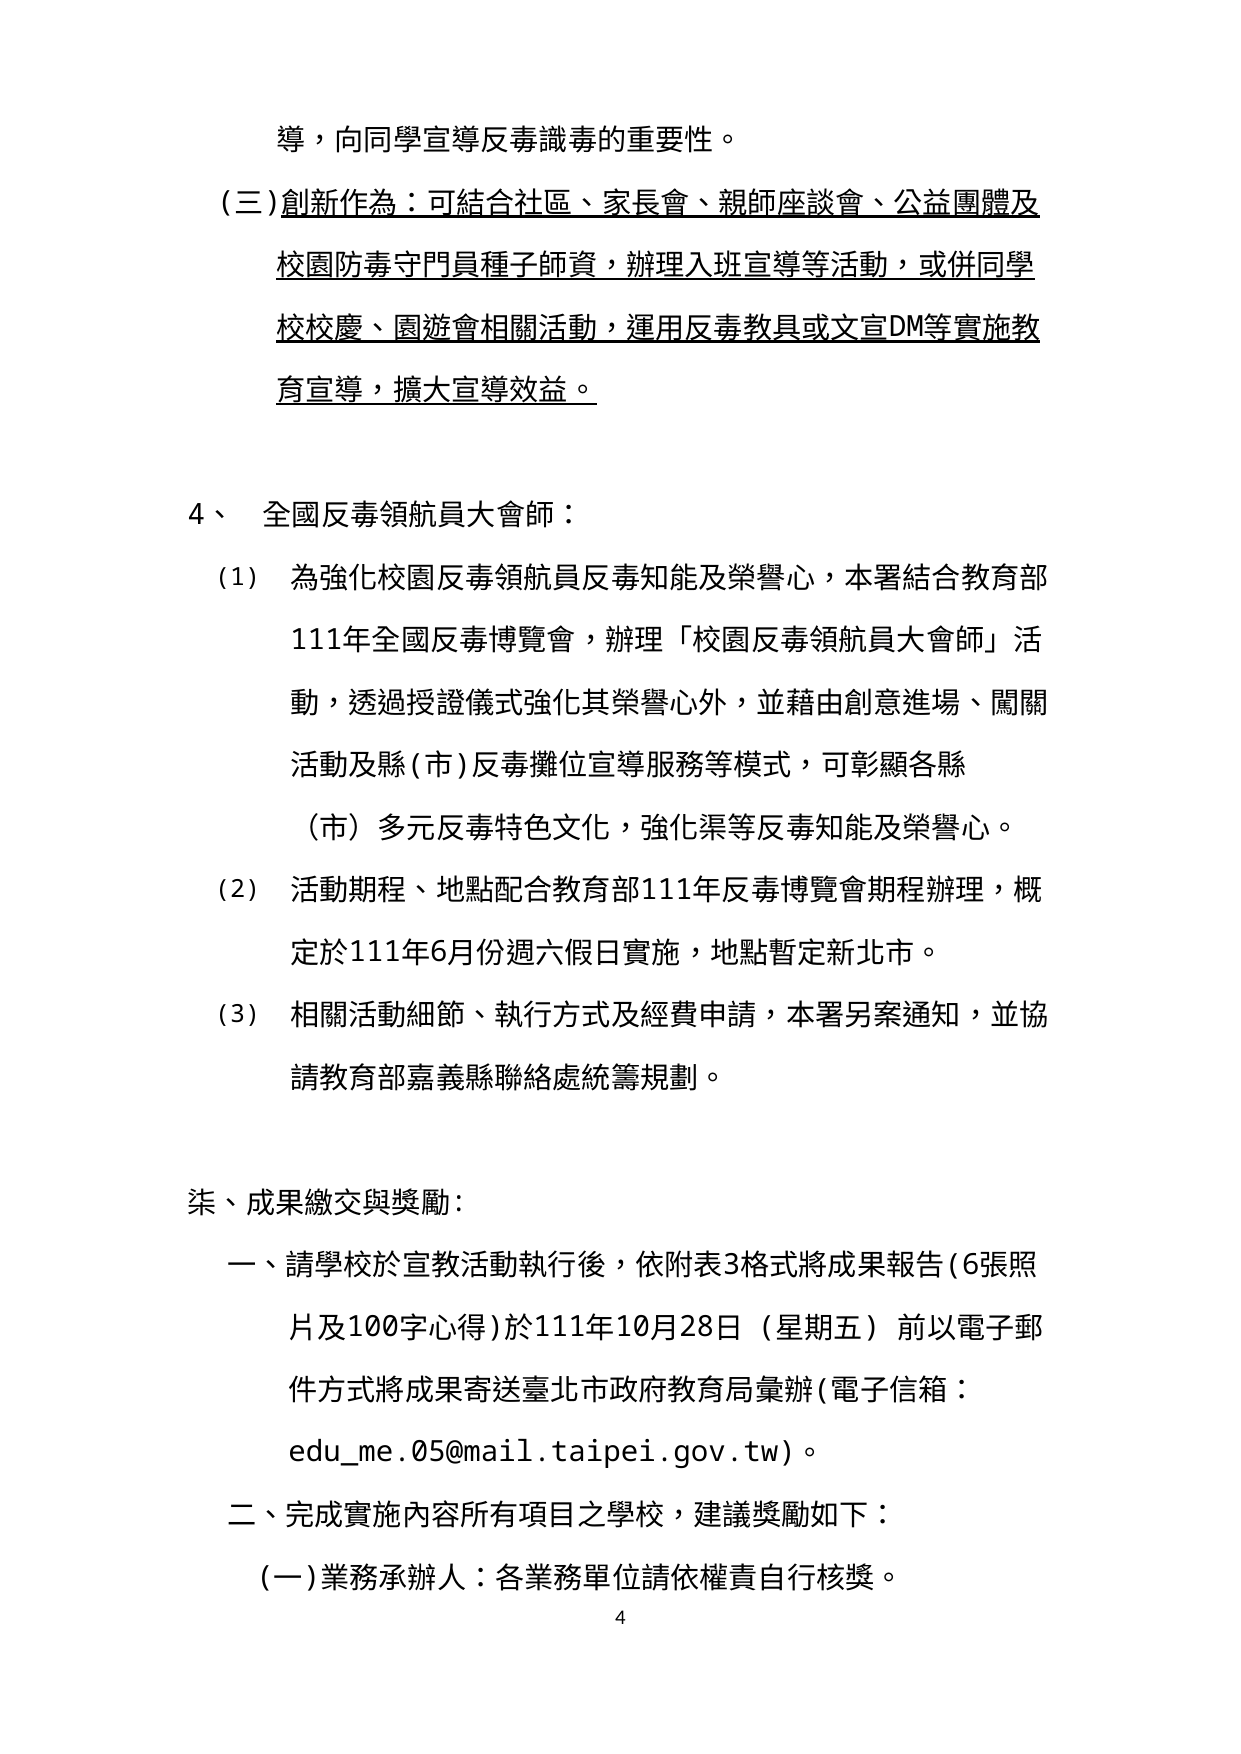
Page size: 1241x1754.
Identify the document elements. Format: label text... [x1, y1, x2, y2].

list 為強化校園反毒領航員反毒知能及榮譽心，本署結合教育部111年全國反毒博覽會，辦理「校園反毒領航員大會師」活動，透過授證儀式強化其榮譽心外，並藉由創意進場、闖關活動及縣(市)反毒攤位宣導服務等模式，可彰顯各縣（市）多元反毒特色文化，強化渠等反毒知能及榮譽心。 [215, 534, 1053, 846]
text (一)業務承辦人：各業務單位請依權責自行核獎。 [256, 1534, 1053, 1596]
list 相關活動細節、執行方式及經費申請，本署另案通知，並協請教育部嘉義縣聯絡處統籌規劃。 [215, 971, 1053, 1096]
list 活動期程、地點配合教育部111年反毒博覽會期程辦理，概定於111年6月份週六假日實施，地點暫定新北市。 [215, 846, 1053, 971]
text (三)創新作為：可結合社區、家長會、親師座談會、公益團體及校園防毒守門員種子師資，辦理入班宣導等活動，或併同學校校慶、園遊會相關活動，運用反毒教具或文宣DM等實施教育宣導，擴大宣導效益。 [217, 159, 1053, 409]
text 柒、成果繳交與獎勵: [187, 1159, 1053, 1221]
text 二、完成實施內容所有項目之學校，建議獎勵如下： [227, 1471, 1053, 1534]
text 一、請學校於宣教活動執行後，依附表3格式將成果報告(6張照片及100字心得)於111年10月28日 (星期五) 前以電子郵件方式將成果寄送臺北市政府教育局彙辦(電子信箱：edu_me.05@mail.taipei.gov.tw)。 [227, 1221, 1053, 1471]
text 導，向同學宣導反毒識毒的重要性。 [217, 96, 1053, 159]
list 全國反毒領航員大會師： [187, 471, 1053, 534]
